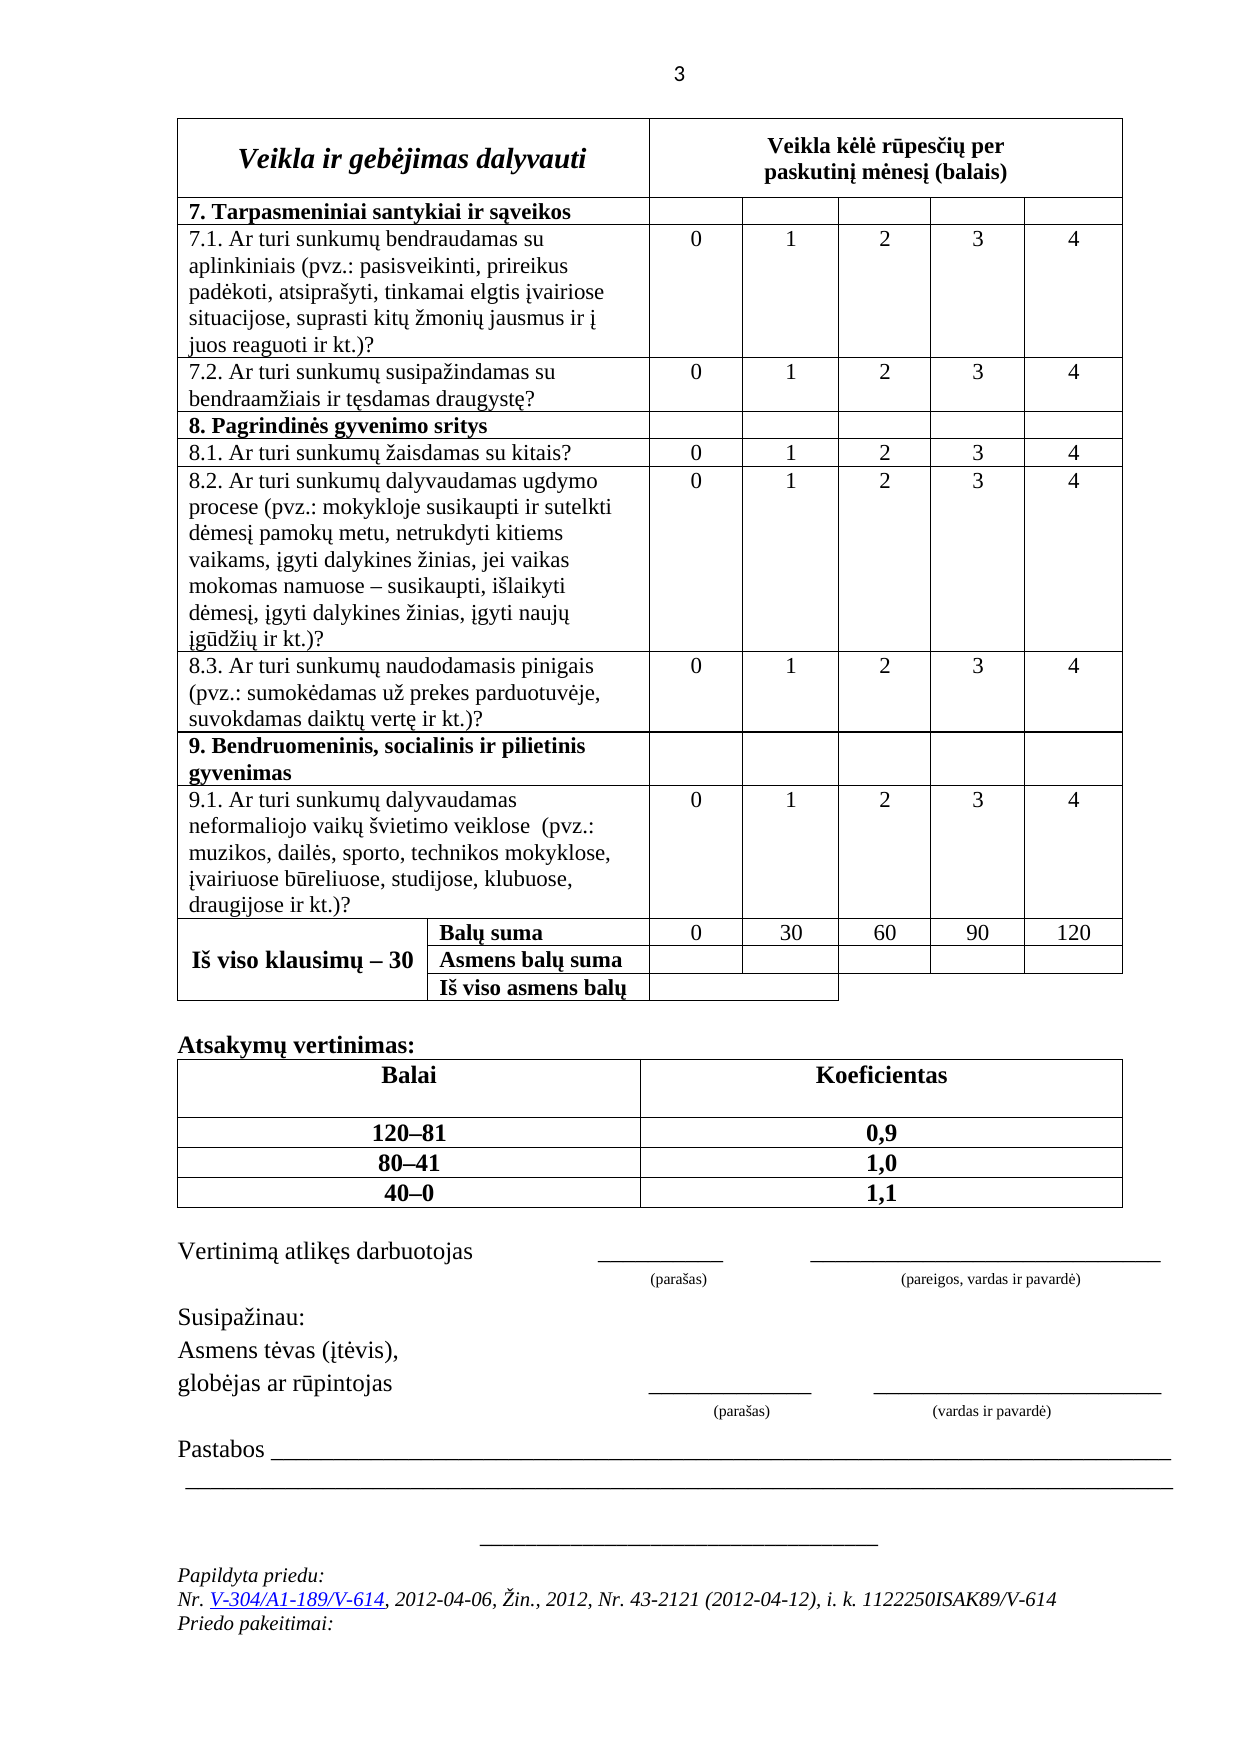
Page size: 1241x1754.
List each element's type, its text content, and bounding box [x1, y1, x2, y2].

table_cell 1,1 [641, 1178, 1122, 1207]
table_cell 3 [931, 358, 1024, 411]
text Priedo pakeitimai: [177, 1611, 1181, 1635]
table_cell 60 [839, 919, 930, 945]
table_header Balai [178, 1060, 640, 1117]
table_cell 1 [743, 358, 838, 411]
table_cell [1025, 412, 1122, 438]
text (parašas) (pareigos, vardas ir pavardė) [177, 1269, 1181, 1298]
table_cell 8.2. Ar turi sunkumų dalyvaudamas ugdymo procese (pvz.: mokykloje susikaupti ir sutelkti dėmesį pamokų metu, netrukdyti kitiems vaikams, įgyti dalykines žinias, jei vaikas mokomas namuose – susikaupti, išlaikyti dėmesį, įgyti dalykines žinias, įgyti naujų įgūdžių ir kt.)? [178, 467, 649, 651]
table_cell 3 [931, 439, 1024, 466]
text globėjas ar rūpintojas _____________ _______________________ [177, 1368, 1181, 1397]
table_cell 3 [931, 786, 1024, 918]
table_cell 3 [931, 467, 1024, 651]
table_cell [839, 733, 930, 785]
table_cell 0 [650, 358, 742, 411]
text _______________________________________________________________________________ [177, 1463, 1181, 1492]
table_cell 0 [650, 439, 742, 466]
table_cell 3 [931, 225, 1024, 357]
table_cell [743, 198, 838, 224]
table_cell [1025, 733, 1122, 785]
table_header Veikla ir gebėjimas dalyvauti [178, 119, 649, 197]
table_cell 4 [1025, 786, 1122, 918]
text Susipažinau: [177, 1302, 1181, 1331]
table_cell 90 [931, 919, 1024, 945]
text Vertinimą atlikęs darbuotojas __________ ____________________________ [177, 1236, 1181, 1265]
table_cell [839, 412, 930, 438]
table_cell 4 [1025, 439, 1122, 466]
table_header Veikla kėlė rūpesčių per paskutinį mėnesį (balais) [650, 119, 1122, 197]
table_cell [743, 733, 838, 785]
table_cell 9.1. Ar turi sunkumų dalyvaudamas neformaliojo vaikų švietimo veiklose (pvz.: muzikos, dailės, sporto, technikos mokyklose, įvairiuose būreliuose, studijose, klubuose, draugijose ir kt.)? [178, 786, 649, 918]
table_cell 2 [839, 467, 930, 651]
table_cell [650, 412, 742, 438]
table_cell 1 [743, 467, 838, 651]
table_cell 9. Bendruomeninis, socialinis ir pilietinis gyvenimas [178, 733, 649, 785]
table_cell 8.3. Ar turi sunkumų naudodamasis pinigais (pvz.: sumokėdamas už prekes parduotuvėje, suvokdamas daiktų vertę ir kt.)? [178, 652, 649, 731]
text ___________________________________ [177, 1521, 1181, 1549]
table_cell 4 [1025, 467, 1122, 651]
table_cell 7. Tarpasmeniniai santykiai ir sąveikos [178, 198, 649, 224]
table_cell 80–41 [178, 1148, 640, 1177]
table_cell 2 [839, 358, 930, 411]
table_cell [839, 946, 930, 973]
table_cell [650, 946, 742, 973]
table_cell 2 [839, 439, 930, 466]
table_cell 1 [743, 439, 838, 466]
table_cell Iš viso asmens balų [428, 974, 649, 1000]
text Nr. V-304/A1-189/V-614, 2012-04-06, Žin., 2012, Nr. 43-2121 (2012-04-12), i. k. 1122250ISAK89/V-614 [177, 1587, 1181, 1611]
table_cell [931, 733, 1024, 785]
table_header Koeficientas [641, 1060, 1122, 1117]
table_cell [931, 198, 1024, 224]
table_cell Asmens balų suma [428, 946, 649, 973]
table_cell 1 [743, 652, 838, 731]
table_cell [650, 198, 742, 224]
table_cell 120–81 [178, 1118, 640, 1147]
table_cell [1025, 974, 1122, 1000]
text Papildyta priedu: [177, 1563, 1181, 1587]
table_cell 3 [931, 652, 1024, 731]
text Pastabos ________________________________________________________________________ [177, 1434, 1181, 1463]
table_cell 120 [1025, 919, 1122, 945]
table_cell [650, 974, 838, 1000]
table_cell 7.1. Ar turi sunkumų bendraudamas su aplinkiniais (pvz.: pasisveikinti, prireikus padėkoti, atsiprašyti, tinkamai elgtis įvairiose situacijose, suprasti kitų žmonių jausmus ir į juos reaguoti ir kt.)? [178, 225, 649, 357]
table_cell [839, 198, 930, 224]
table_cell Iš viso klausimų – 30 [178, 919, 427, 1000]
table_cell [1025, 946, 1122, 973]
table_cell [931, 412, 1024, 438]
table_cell [743, 946, 838, 973]
table_cell 4 [1025, 652, 1122, 731]
table_cell 7.2. Ar turi sunkumų susipažindamas su bendraamžiais ir tęsdamas draugystę? [178, 358, 649, 411]
table_cell 40–0 [178, 1178, 640, 1207]
table_cell 1 [743, 225, 838, 357]
table_cell 8. Pagrindinės gyvenimo sritys [178, 412, 649, 438]
table_cell 0 [650, 467, 742, 651]
table_cell [650, 733, 742, 785]
table_cell [1025, 198, 1122, 224]
table_cell 2 [839, 652, 930, 731]
table_cell 0 [650, 786, 742, 918]
table_cell [931, 946, 1024, 973]
table_cell 0 [650, 919, 742, 945]
table_cell 1,0 [641, 1148, 1122, 1177]
table_cell 2 [839, 225, 930, 357]
table_cell 8.1. Ar turi sunkumų žaisdamas su kitais? [178, 439, 649, 466]
table_cell 0 [650, 652, 742, 731]
table_cell 0,9 [641, 1118, 1122, 1147]
table_cell 4 [1025, 358, 1122, 411]
table_cell [931, 974, 1024, 1000]
table_cell 4 [1025, 225, 1122, 357]
table_cell 0 [650, 225, 742, 357]
table_cell 2 [839, 786, 930, 918]
table_cell 30 [743, 919, 838, 945]
table_cell [839, 974, 931, 1000]
table_cell [743, 412, 838, 438]
table_cell Balų suma [428, 919, 649, 945]
table_cell 1 [743, 786, 838, 918]
text (parašas) (vardas ir pavardė) [177, 1401, 1181, 1430]
text Asmens tėvas (įtėvis), [177, 1335, 1181, 1364]
text Atsakymų vertinimas: [177, 1030, 1181, 1059]
